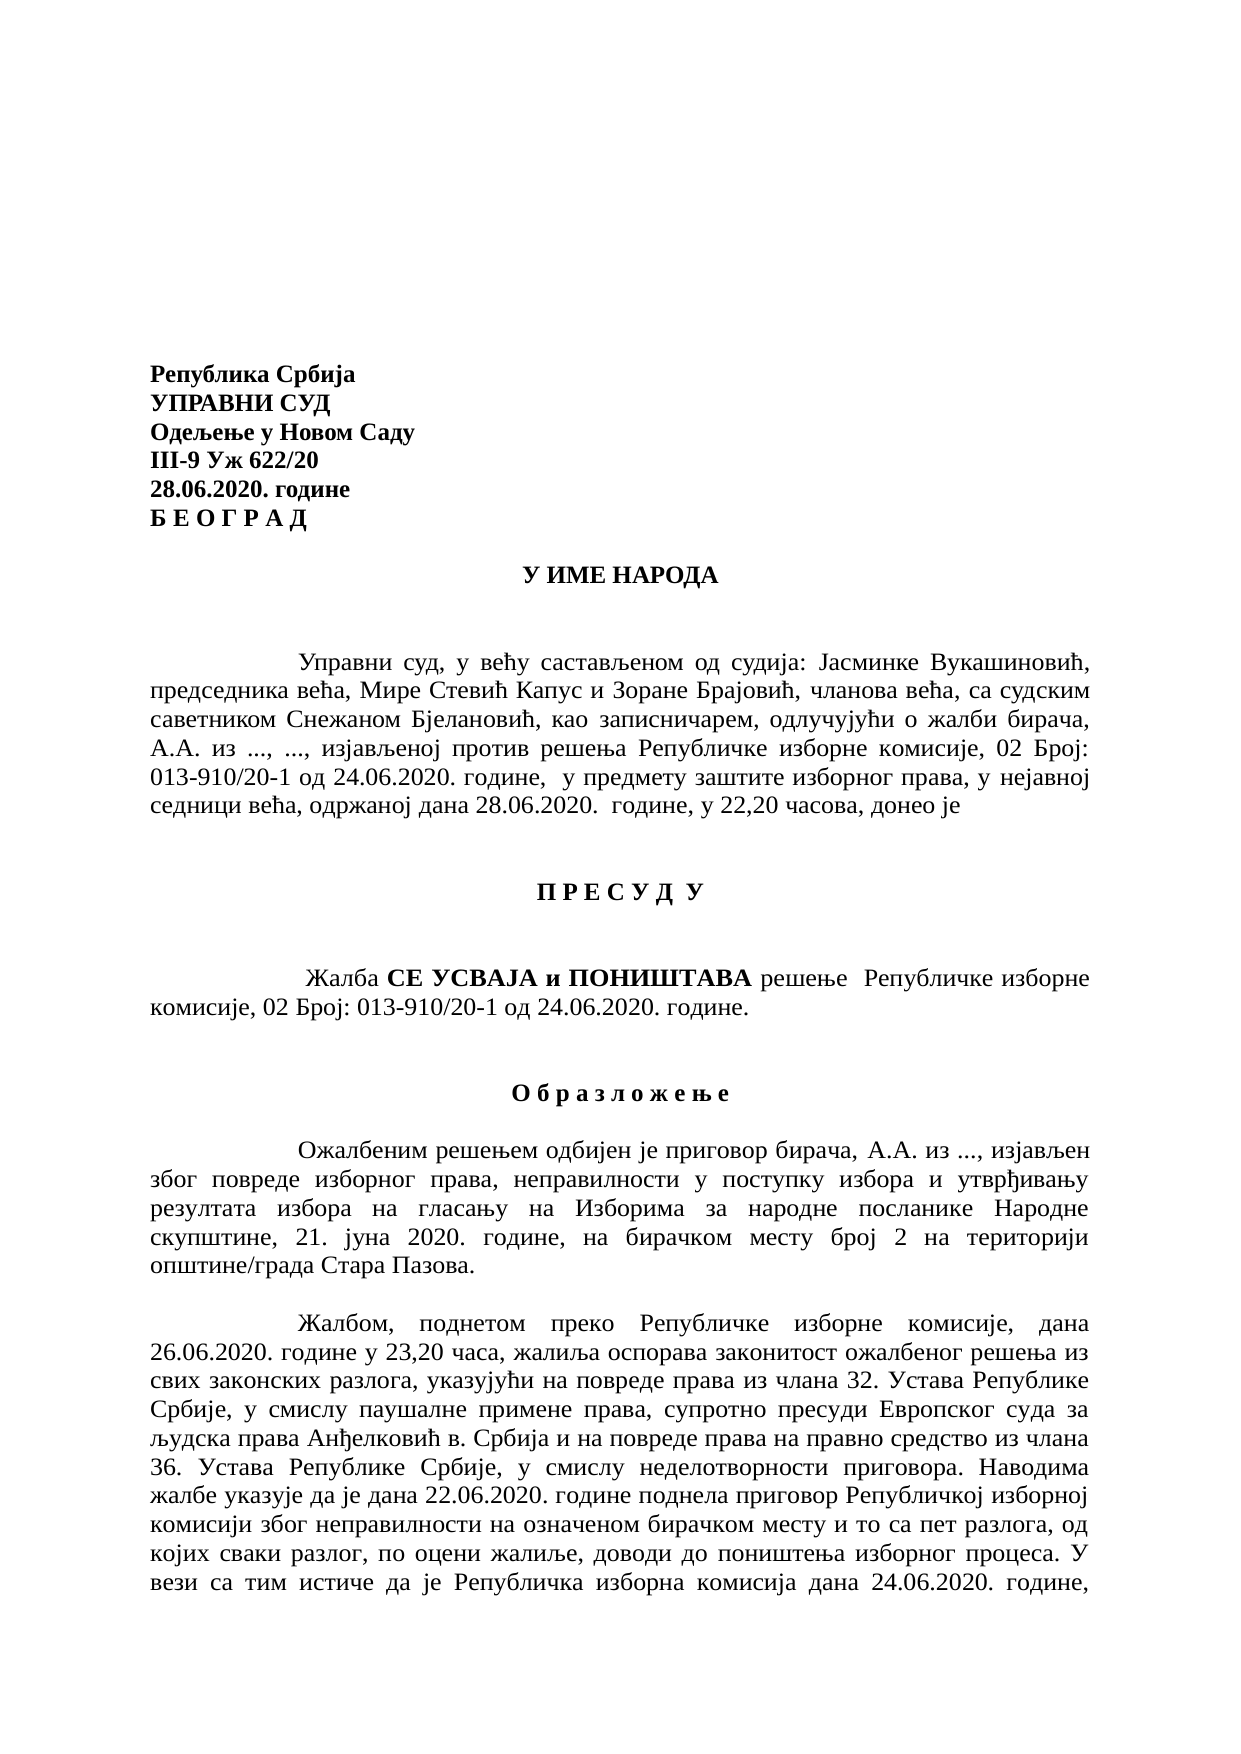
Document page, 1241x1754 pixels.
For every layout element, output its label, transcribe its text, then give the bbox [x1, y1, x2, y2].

text У ИМЕ НАРОДА [150, 560, 1090, 589]
text Ожалбеним решењем одбијен је приговор бирача, А.А. из ..., изјављен због повреде изборног права, неправилности у поступку избора и утврђивању резултата избора на гласању на Изборима за народне посланике Народне скупштине, 21. јуна 2020. године, на бирачком месту број 2 на територији општине/града Стара Пазова. [150, 1135, 1090, 1279]
text УПРАВНИ СУД [150, 388, 1090, 417]
text Жалба СЕ УСВАЈА и ПОНИШТАВА решење Републичке изборне комисије, 02 Број: 013-910/20-1 од 24.06.2020. године. [150, 963, 1090, 1020]
text Б Е О Г Р А Д [150, 503, 1090, 532]
text Управни суд, у већу састављеном од судија: Јасминке Вукашиновић, председника већа, Мире Стевић Капус и Зоране Брајовић, чланова већа, са судским саветником Снежаном Бјелановић, као записничарем, одлучујући о жалби бирача, А.А. из ..., ..., изјављеној против решења Републичке изборне комисије, 02 Број: 013-910/20-1 од 24.06.2020. године, у предмету заштите изборног права, у нејавној седници већа, одржаној дана 28.06.2020. године, у 22,20 часова, донео је [150, 647, 1090, 819]
text Одељење у Новом Саду [150, 417, 1090, 445]
text 28.06.2020. године [150, 474, 1090, 503]
text Жалбом, поднетом преко Републичке изборне комисије, дана 26.06.2020. године у 23,20 часа, жалиља оспорава законитост ожалбеног решења из свих законских разлога, указујући на повреде права из члана 32. Устава Републике Србије, у смислу паушалне примене права, супротно пресуди Европског суда за људска права Анђелковић в. Србија и на повреде права на правно средство из члана 36. Устава Републике Србије, у смислу неделотворности приговора. Наводима жалбе указује да је дана 22.06.2020. године поднела приговор Републичкој изборној комисији због неправилности на означеном бирачком месту и то са пет разлога, од којих сваки разлог, по оцени жалиље, доводи до поништења изборног процеса. У вези са тим истиче да је Републичка изборна комисија дана 24.06.2020. године, [150, 1308, 1090, 1595]
text О б р а з л о ж е њ е [150, 1078, 1090, 1107]
text П Р Е С У Д У [150, 877, 1090, 905]
text III-9 Уж 622/20 [150, 445, 1090, 474]
text Република Србија [150, 148, 1090, 388]
